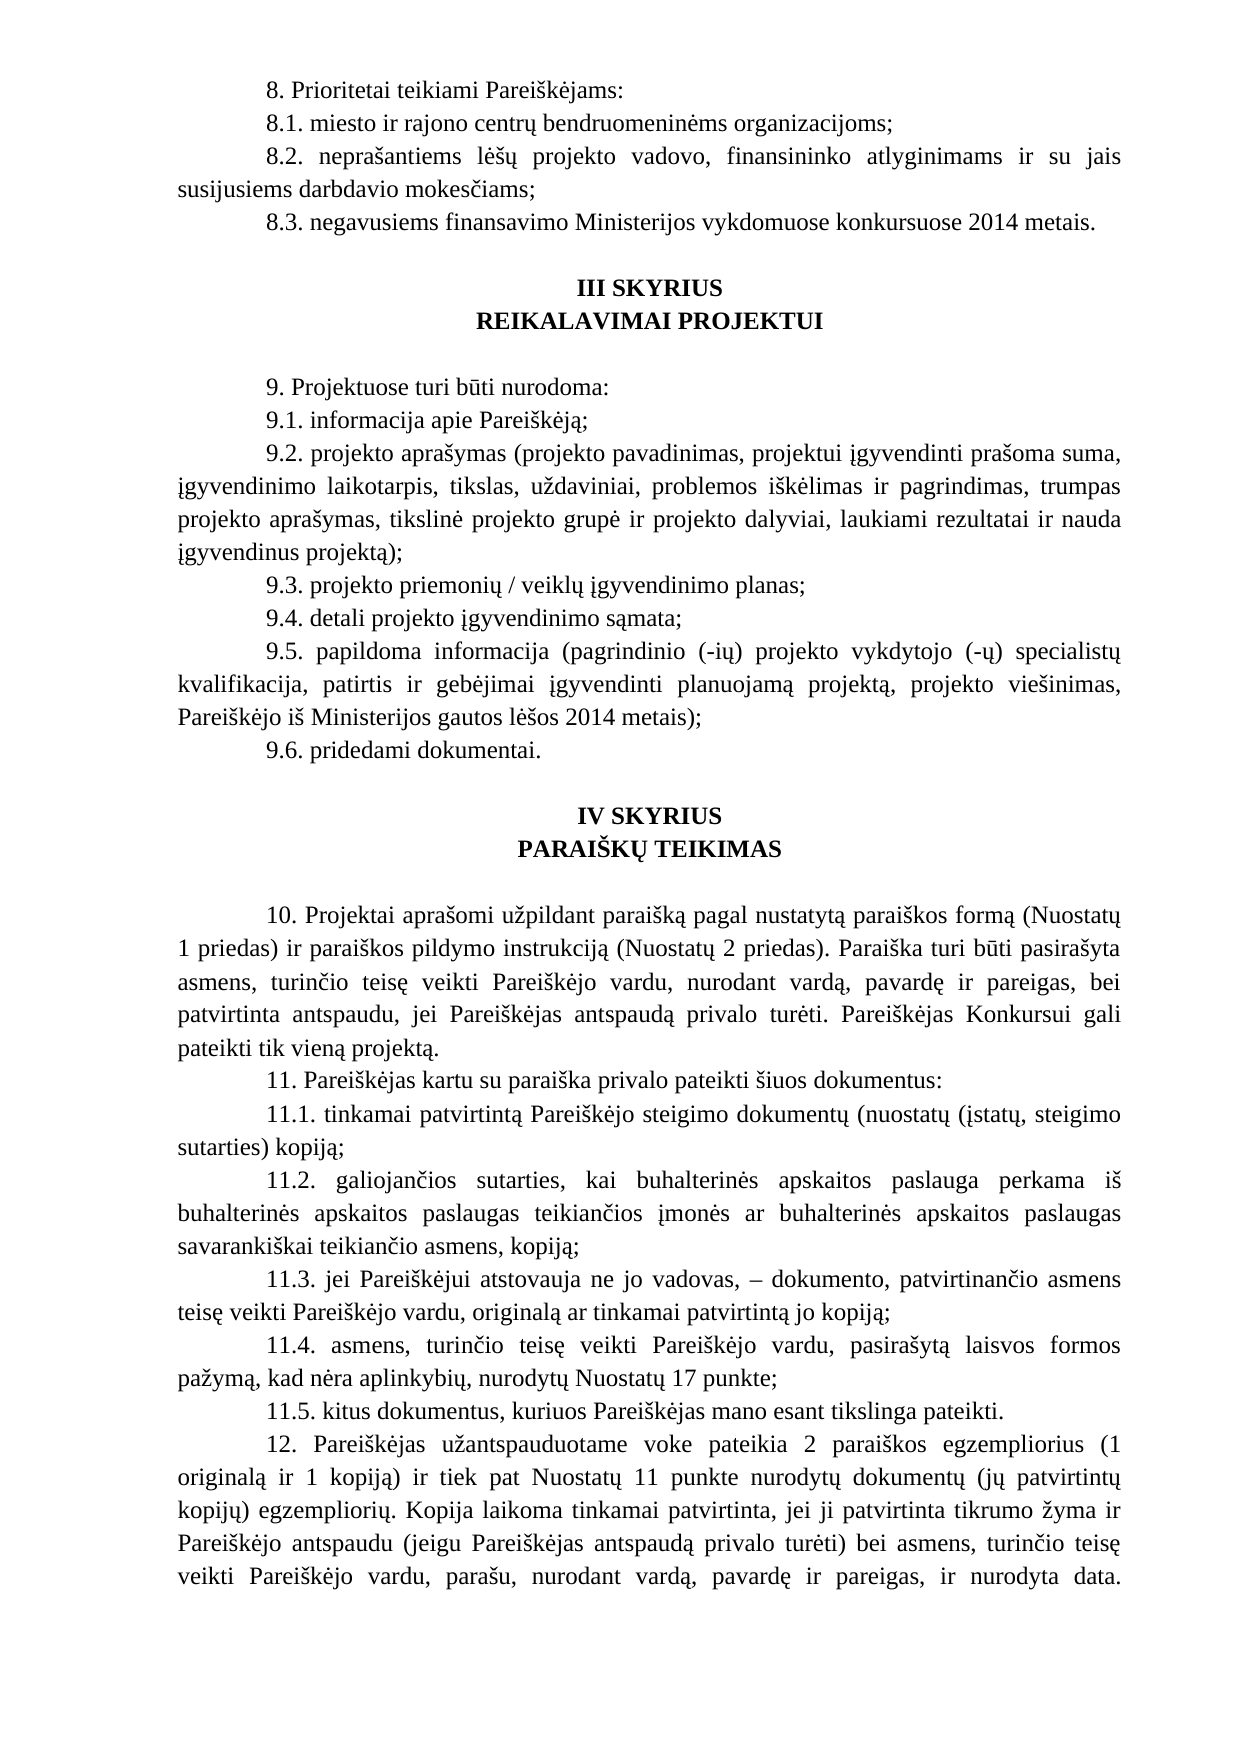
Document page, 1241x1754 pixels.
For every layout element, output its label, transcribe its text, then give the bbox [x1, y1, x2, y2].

text IV SKYRIUS [177, 801, 1122, 830]
text 11.1. tinkamai patvirtintą Pareiškėjo steigimo dokumentų (nuostatų (įstatų, steigimo sutarties) kopiją; [177, 1099, 1122, 1160]
text 8.3. negavusiems finansavimo Ministerijos vykdomuose konkursuose 2014 metais. [177, 207, 1122, 236]
text 9.3. projekto priemonių / veiklų įgyvendinimo planas; [177, 570, 1122, 599]
text 9.6. pridedami dokumentai. [177, 735, 1122, 764]
text 11.2. galiojančios sutarties, kai buhalterinės apskaitos paslauga perkama iš buhalterinės apskaitos paslaugas teikiančios įmonės ar buhalterinės apskaitos paslaugas savarankiškai teikiančio asmens, kopiją; [177, 1165, 1122, 1259]
text 8. Prioritetai teikiami Pareiškėjams: [177, 75, 1122, 104]
text 9.1. informacija apie Pareiškėją; [177, 405, 1122, 434]
text III SKYRIUS [177, 273, 1122, 302]
text 12. Pareiškėjas užantspauduotame voke pateikia 2 paraiškos egzempliorius (1 originalą ir 1 kopiją) ir tiek pat Nuostatų 11 punkte nurodytų dokumentų (jų patvirtintų kopijų) egzempliorių. Kopija laikoma tinkamai patvirtinta, jei ji patvirtinta tikrumo žyma ir Pareiškėjo antspaudu (jeigu Pareiškėjas antspaudą privalo turėti) bei asmens, turinčio teisę veikti Pareiškėjo vardu, parašu, nurodant vardą, pavardę ir pareigas, ir nurodyta data. [177, 1429, 1122, 1590]
text 9. Projektuose turi būti nurodoma: [177, 372, 1122, 401]
text 10. Projektai aprašomi užpildant paraišką pagal nustatytą paraiškos formą (Nuostatų 1 priedas) ir paraiškos pildymo instrukciją (Nuostatų 2 priedas). Paraiška turi būti pasirašyta asmens, turinčio teisę veikti Pareiškėjo vardu, nurodant vardą, pavardę ir pareigas, bei patvirtinta antspaudu, jei Pareiškėjas antspaudą privalo turėti. Pareiškėjas Konkursui gali pateikti tik vieną projektą. [177, 901, 1122, 1061]
text PARAIŠKŲ TEIKIMAS [177, 834, 1122, 863]
text 8.2. neprašantiems lėšų projekto vadovo, finansininko atlyginimams ir su jais susijusiems darbdavio mokesčiams; [177, 141, 1122, 203]
text 11.3. jei Pareiškėjui atstovauja ne jo vadovas, – dokumento, patvirtinančio asmens teisę veikti Pareiškėjo vardu, originalą ar tinkamai patvirtintą jo kopiją; [177, 1264, 1122, 1326]
text 11.5. kitus dokumentus, kuriuos Pareiškėjas mano esant tikslinga pateikti. [177, 1396, 1122, 1424]
text 9.2. projekto aprašymas (projekto pavadinimas, projektui įgyvendinti prašoma suma, įgyvendinimo laikotarpis, tikslas, uždaviniai, problemos iškėlimas ir pagrindimas, trumpas projekto aprašymas, tikslinė projekto grupė ir projekto dalyviai, laukiami rezultatai ir nauda įgyvendinus projektą); [177, 438, 1122, 566]
text 9.5. papildoma informacija (pagrindinio (-ių) projekto vykdytojo (-ų) specialistų kvalifikacija, patirtis ir gebėjimai įgyvendinti planuojamą projektą, projekto viešinimas, Pareiškėjo iš Ministerijos gautos lėšos 2014 metais); [177, 636, 1122, 731]
text 11. Pareiškėjas kartu su paraiška privalo pateikti šiuos dokumentus: [177, 1066, 1122, 1094]
text 9.4. detali projekto įgyvendinimo sąmata; [177, 603, 1122, 632]
text 8.1. miesto ir rajono centrų bendruomeninėms organizacijoms; [177, 108, 1122, 137]
text REIKALAVIMAI PROJEKTUI [177, 306, 1122, 335]
text 11.4. asmens, turinčio teisę veikti Pareiškėjo vardu, pasirašytą laisvos formos pažymą, kad nėra aplinkybių, nurodytų Nuostatų 17 punkte; [177, 1330, 1122, 1392]
